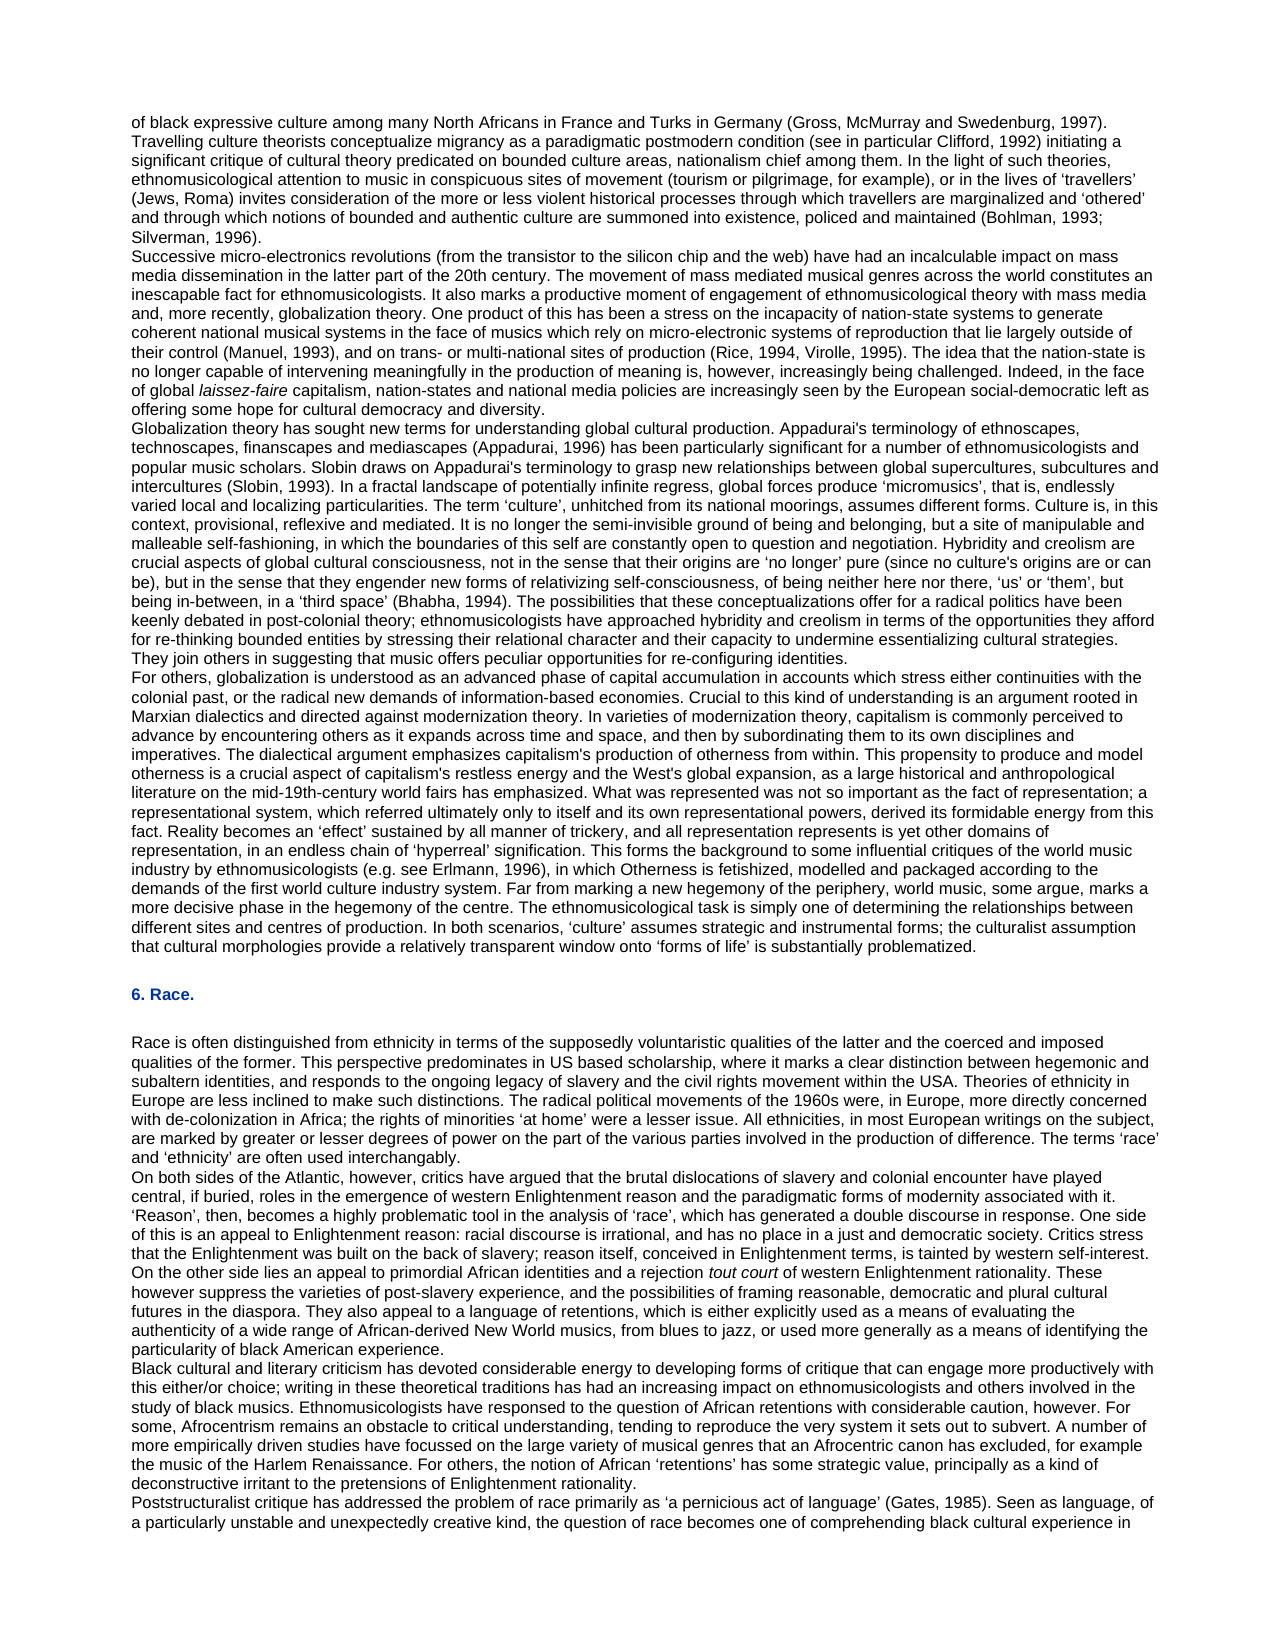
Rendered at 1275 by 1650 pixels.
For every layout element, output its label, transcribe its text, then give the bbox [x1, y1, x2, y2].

text Globalization theory has sought new terms for understanding global cultural production. Appadurai's terminology of ethnoscapes, technoscapes, finanscapes and mediascapes (Appadurai, 1996) has been particularly significant for a number of ethnomusicologists and popular music scholars. Slobin draws on Appadurai's terminology to grasp new relationships between global supercultures, subcultures and intercultures (Slobin, 1993). In a fractal landscape of potentially infinite regress, global forces produce ‘micromusics’, that is, endlessly varied local and localizing particularities. The term ‘culture’, unhitched from its national moorings, assumes different forms. Culture is, in this context, provisional, reflexive and mediated. It is no longer the semi-invisible ground of being and belonging, but a site of manipulable and malleable self-fashioning, in which the boundaries of this self are constantly open to question and negotiation. Hybridity and creolism are crucial aspects of global cultural consciousness, not in the sense that their origins are ‘no longer’ pure (since no culture's origins are or can be), but in the sense that they engender new forms of relativizing self-consciousness, of being neither here nor there, ‘us’ or ‘them’, but being in-between, in a ‘third space’ (Bhabha, 1994). The possibilities that these conceptualizations offer for a radical politics have been keenly debated in post-colonial theory; ethnomusicologists have approached hybridity and creolism in terms of the opportunities they afford for re-thinking bounded entities by stressing their relational character and their capacity to undermine essentializing cultural strategies. They join others in suggesting that music offers peculiar opportunities for re-configuring identities. [131, 419, 1161, 668]
subtitle 6. Race. [131, 985, 1161, 1004]
text Successive micro-electronics revolutions (from the transistor to the silicon chip and the web) have had an incalculable impact on mass media dissemination in the latter part of the 20th century. The movement of mass mediated musical genres across the world constitutes an inescapable fact for ethnomusicologists. It also marks a productive moment of engagement of ethnomusicological theory with mass media and, more recently, globalization theory. One product of this has been a stress on the incapacity of nation-state systems to generate coherent national musical systems in the face of musics which rely on micro-electronic systems of reproduction that lie largely outside of their control (Manuel, 1993), and on trans- or multi-national sites of production (Rice, 1994, Virolle, 1995). The idea that the nation-state is no longer capable of intervening meaningfully in the production of meaning is, however, increasingly being challenged. Indeed, in the face of global laissez-faire capitalism, nation-states and national media policies are increasingly seen by the European social-democratic left as offering some hope for cultural democracy and diversity. [131, 247, 1161, 419]
text For others, globalization is understood as an advanced phase of capital accumulation in accounts which stress either continuities with the colonial past, or the radical new demands of information-based economies. Crucial to this kind of understanding is an argument rooted in Marxian dialectics and directed against modernization theory. In varieties of modernization theory, capitalism is commonly perceived to advance by encountering others as it expands across time and space, and then by subordinating them to its own disciplines and imperatives. The dialectical argument emphasizes capitalism's production of otherness from within. This propensity to produce and model otherness is a crucial aspect of capitalism's restless energy and the West's global expansion, as a large historical and anthropological literature on the mid-19th-century world fairs has emphasized. What was represented was not so important as the fact of representation; a representational system, which referred ultimately only to itself and its own representational powers, derived its formidable energy from this fact. Reality becomes an ‘effect’ sustained by all manner of trickery, and all representation represents is yet other domains of representation, in an endless chain of ‘hyperreal’ signification. This forms the background to some influential critiques of the world music industry by ethnomusicologists (e.g. see Erlmann, 1996), in which Otherness is fetishized, modelled and packaged according to the demands of the first world culture industry system. Far from marking a new hegemony of the periphery, world music, some argue, marks a more decisive phase in the hegemony of the centre. The ethnomusicological task is simply one of determining the relationships between different sites and centres of production. In both scenarios, ‘culture’ assumes strategic and instrumental forms; the culturalist assumption that cultural morphologies provide a relatively transparent window onto ‘forms of life’ is substantially problematized. [131, 668, 1161, 956]
text Poststructuralist critique has addressed the problem of race primarily as ‘a pernicious act of language’ (Gates, 1985). Seen as language, of a particularly unstable and unexpectedly creative kind, the question of race becomes one of comprehending black cultural experience in [131, 1493, 1161, 1532]
text Black cultural and literary criticism has devoted considerable energy to developing forms of critique that can engage more productively with this either/or choice; writing in these theoretical traditions has had an increasing impact on ethnomusicologists and others involved in the study of black musics. Ethnomusicologists have responsed to the question of African retentions with considerable caution, however. For some, Afrocentrism remains an obstacle to critical understanding, tending to reproduce the very system it sets out to subvert. A number of more empirically driven studies have focussed on the large variety of musical genres that an Afrocentric canon has excluded, for example the music of the Harlem Renaissance. For others, the notion of African ‘retentions’ has some strategic value, principally as a kind of deconstructive irritant to the pretensions of Enlightenment rationality. [131, 1359, 1161, 1493]
text of black expressive culture among many North Africans in France and Turks in Germany (Gross, McMurray and Swedenburg, 1997). Travelling culture theorists conceptualize migrancy as a paradigmatic postmodern condition (see in particular Clifford, 1992) initiating a significant critique of cultural theory predicated on bounded culture areas, nationalism chief among them. In the light of such theories, ethnomusicological attention to music in conspicuous sites of movement (tourism or pilgrimage, for example), or in the lives of ‘travellers’ (Jews, Roma) invites consideration of the more or less violent historical processes through which travellers are marginalized and ‘othered’ and through which notions of bounded and authentic culture are summoned into existence, policed and maintained (Bohlman, 1993; Silverman, 1996). [131, 112, 1161, 247]
text On both sides of the Atlantic, however, critics have argued that the brutal dislocations of slavery and colonial encounter have played central, if buried, roles in the emergence of western Enlightenment reason and the paradigmatic forms of modernity associated with it. ‘Reason’, then, becomes a highly problematic tool in the analysis of ‘race’, which has generated a double discourse in response. One side of this is an appeal to Enlightenment reason: racial discourse is irrational, and has no place in a just and democratic society. Critics stress that the Enlightenment was built on the back of slavery; reason itself, conceived in Enlightenment terms, is tainted by western self-interest. On the other side lies an appeal to primordial African identities and a rejection tout court of western Enlightenment rationality. These however suppress the varieties of post-slavery experience, and the possibilities of framing reasonable, democratic and plural cultural futures in the diaspora. They also appeal to a language of retentions, which is either explicitly used as a means of evaluating the authenticity of a wide range of African-derived New World musics, from blues to jazz, or used more generally as a means of identifying the particularity of black American experience. [131, 1167, 1161, 1359]
text Race is often distinguished from ethnicity in terms of the supposedly voluntaristic qualities of the latter and the coerced and imposed qualities of the former. This perspective predominates in US based scholarship, where it marks a clear distinction between hegemonic and subaltern identities, and responds to the ongoing legacy of slavery and the civil rights movement within the USA. Theories of ethnicity in Europe are less inclined to make such distinctions. The radical political movements of the 1960s were, in Europe, more directly concerned with de-colonization in Africa; the rights of minorities ‘at home’ were a lesser issue. All ethnicities, in most European writings on the subject, are marked by greater or lesser degrees of power on the part of the various parties involved in the production of difference. The terms ‘race’ and ‘ethnicity’ are often used interchangably. [131, 1033, 1161, 1167]
